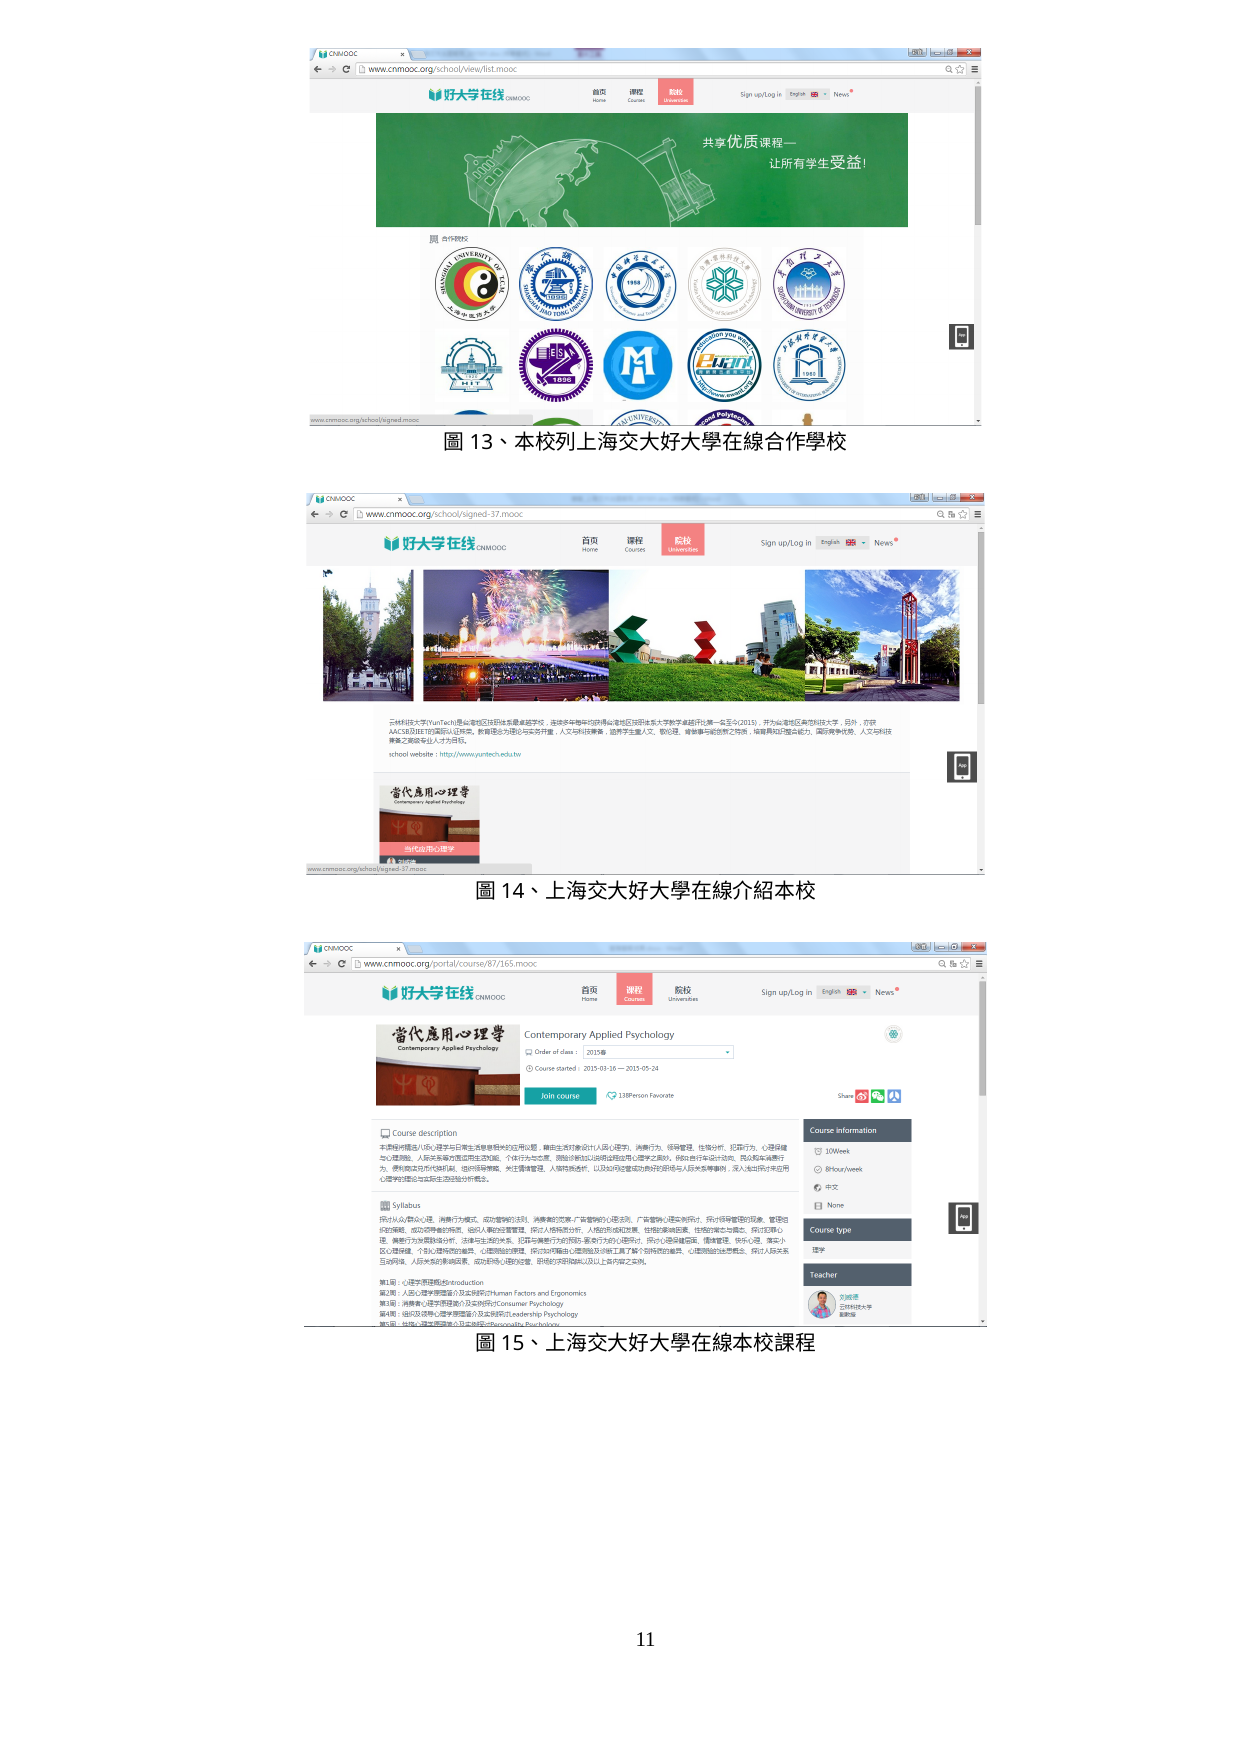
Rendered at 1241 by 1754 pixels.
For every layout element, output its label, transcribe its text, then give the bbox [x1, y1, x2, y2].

text 圖 13、本校列上海交大好大學在線合作學校 [169, 425, 1122, 456]
picture [306, 493, 985, 875]
text 圖 14、上海交大好大學在線介紹本校 [169, 874, 1122, 905]
picture [304, 942, 987, 1327]
picture [309, 48, 982, 426]
text 圖 15、上海交大好大學在線本校課程 [169, 1326, 1122, 1357]
